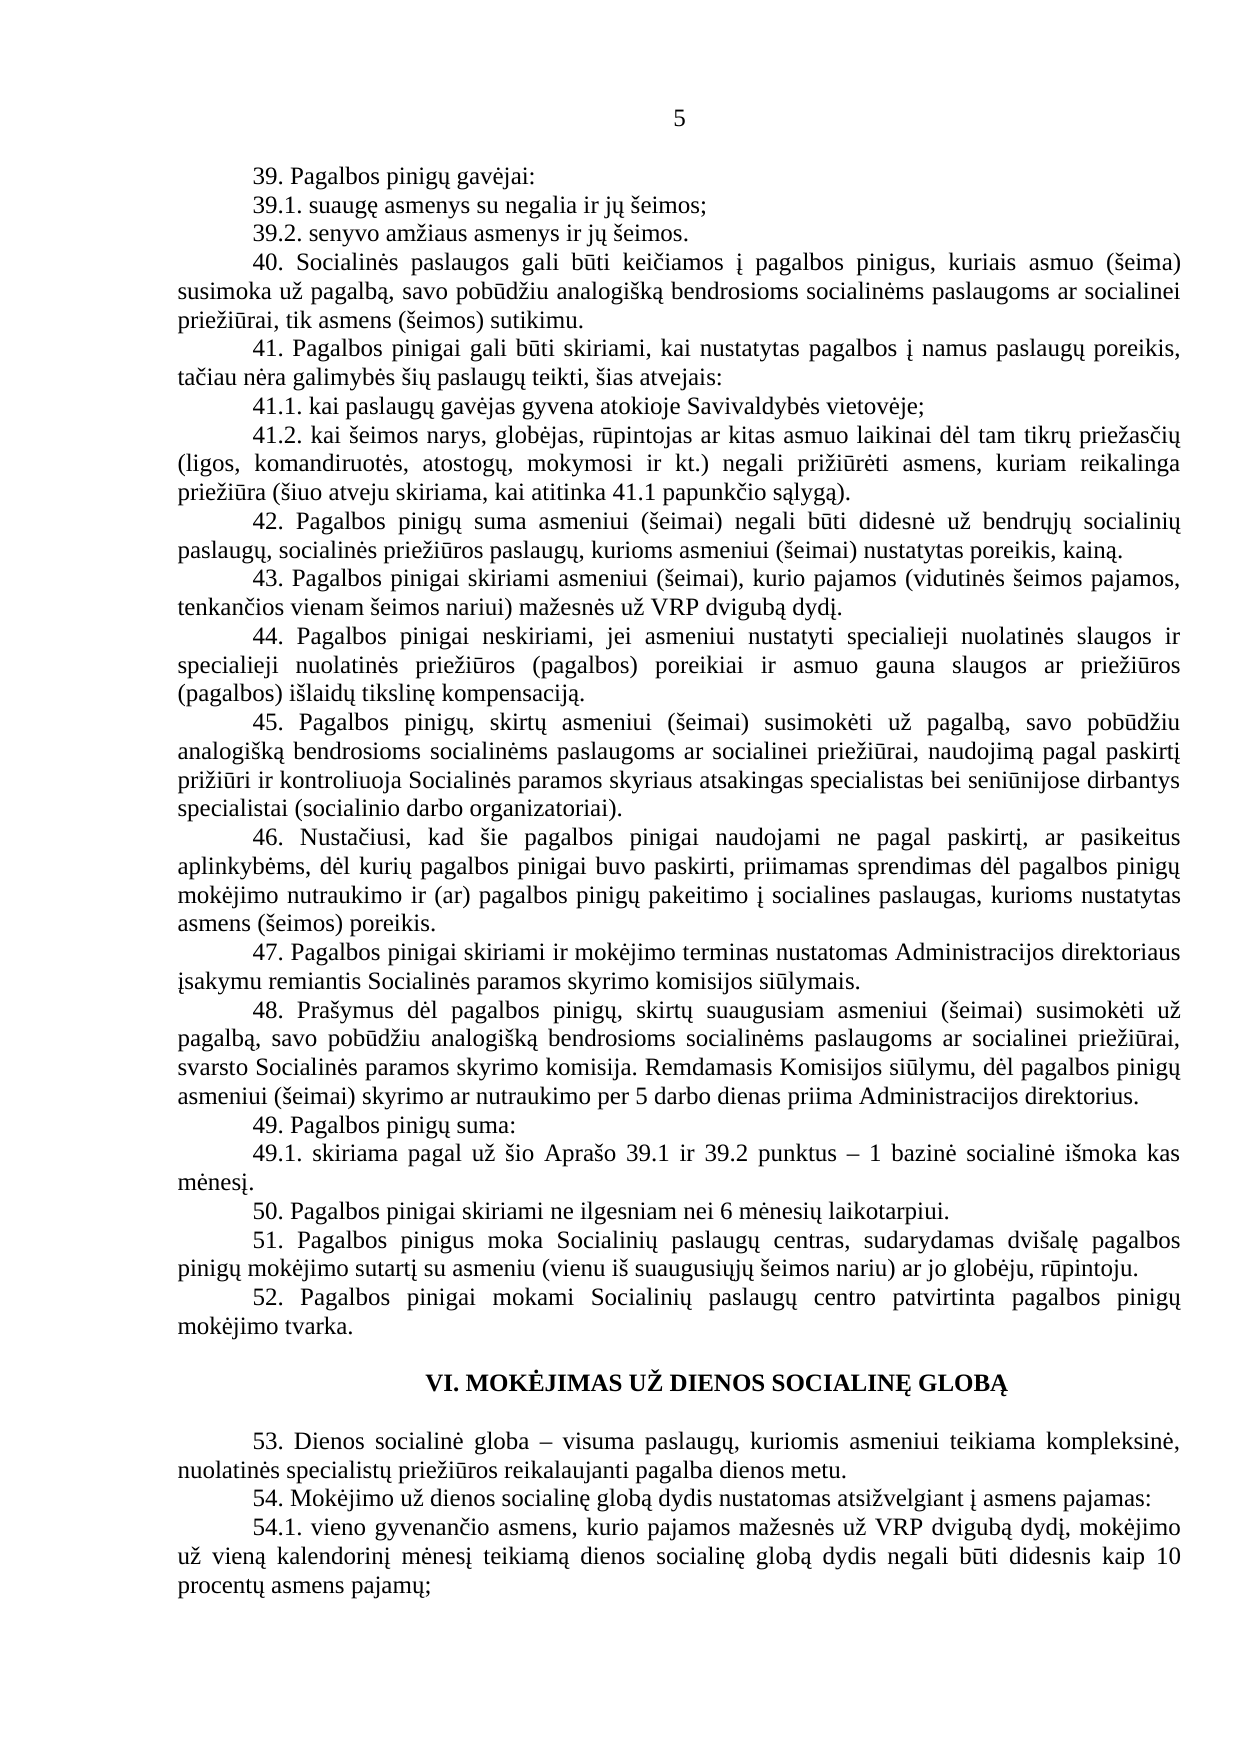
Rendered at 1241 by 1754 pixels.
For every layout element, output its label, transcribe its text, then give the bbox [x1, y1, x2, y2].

text 45. Pagalbos pinigų, skirtų asmeniui (šeimai) susimokėti už pagalbą, savo pobūdžiu analogišką bendrosioms socialinėms paslaugoms ar socialinei priežiūrai, naudojimą pagal paskirtį prižiūri ir kontroliuoja Socialinės paramos skyriaus atsakingas specialistas bei seniūnijose dirbantys specialistai (socialinio darbo organizatoriai). [177, 707, 1181, 822]
text 50. Pagalbos pinigai skiriami ne ilgesniam nei 6 mėnesių laikotarpiui. [177, 1196, 1181, 1225]
text 47. Pagalbos pinigai skiriami ir mokėjimo terminas nustatomas Administracijos direktoriaus įsakymu remiantis Socialinės paramos skyrimo komisijos siūlymais. [177, 937, 1181, 995]
text 51. Pagalbos pinigus moka Socialinių paslaugų centras, sudarydamas dvišalę pagalbos pinigų mokėjimo sutartį su asmeniu (vienu iš suaugusiųjų šeimos nariu) ar jo globėju, rūpintoju. [177, 1225, 1181, 1282]
text 39.1. suaugę asmenys su negalia ir jų šeimos; [177, 190, 1181, 218]
text VI. MOKĖJIMAS UŽ DIENOS SOCIALINĘ GLOBĄ [177, 1368, 1181, 1397]
text 41.1. kai paslaugų gavėjas gyvena atokioje Savivaldybės vietovėje; [177, 391, 1181, 420]
text 41. Pagalbos pinigai gali būti skiriami, kai nustatytas pagalbos į namus paslaugų poreikis, tačiau nėra galimybės šių paslaugų teikti, šias atvejais: [177, 333, 1181, 391]
text 42. Pagalbos pinigų suma asmeniui (šeimai) negali būti didesnė už bendrųjų socialinių paslaugų, socialinės priežiūros paslaugų, kurioms asmeniui (šeimai) nustatytas poreikis, kainą. [177, 506, 1181, 563]
text 44. Pagalbos pinigai neskiriami, jei asmeniui nustatyti specialieji nuolatinės slaugos ir specialieji nuolatinės priežiūros (pagalbos) poreikiai ir asmuo gauna slaugos ar priežiūros (pagalbos) išlaidų tikslinę kompensaciją. [177, 621, 1181, 707]
text 48. Prašymus dėl pagalbos pinigų, skirtų suaugusiam asmeniui (šeimai) susimokėti už pagalbą, savo pobūdžiu analogišką bendrosioms socialinėms paslaugoms ar socialinei priežiūrai, svarsto Socialinės paramos skyrimo komisija. Remdamasis Komisijos siūlymu, dėl pagalbos pinigų asmeniui (šeimai) skyrimo ar nutraukimo per 5 darbo dienas priima Administracijos direktorius. [177, 995, 1181, 1110]
text 54. Mokėjimo už dienos socialinę globą dydis nustatomas atsižvelgiant į asmens pajamas: [177, 1483, 1181, 1512]
text 39. Pagalbos pinigų gavėjai: [177, 161, 1181, 190]
text 53. Dienos socialinė globa – visuma paslaugų, kuriomis asmeniui teikiama kompleksinė, nuolatinės specialistų priežiūros reikalaujanti pagalba dienos metu. [177, 1426, 1181, 1483]
text 39.2. senyvo amžiaus asmenys ir jų šeimos. [177, 218, 1181, 247]
text 54.1. vieno gyvenančio asmens, kurio pajamos mažesnės už VRP dvigubą dydį, mokėjimo už vieną kalendorinį mėnesį teikiamą dienos socialinę globą dydis negali būti didesnis kaip 10 procentų asmens pajamų; [177, 1512, 1181, 1598]
text 40. Socialinės paslaugos gali būti keičiamos į pagalbos pinigus, kuriais asmuo (šeima) susimoka už pagalbą, savo pobūdžiu analogišką bendrosioms socialinėms paslaugoms ar socialinei priežiūrai, tik asmens (šeimos) sutikimu. [177, 247, 1181, 333]
text 41.2. kai šeimos narys, globėjas, rūpintojas ar kitas asmuo laikinai dėl tam tikrų priežasčių (ligos, komandiruotės, atostogų, mokymosi ir kt.) negali prižiūrėti asmens, kuriam reikalinga priežiūra (šiuo atveju skiriama, kai atitinka 41.1 papunkčio sąlygą). [177, 420, 1181, 506]
text 43. Pagalbos pinigai skiriami asmeniui (šeimai), kurio pajamos (vidutinės šeimos pajamos, tenkančios vienam šeimos nariui) mažesnės už VRP dvigubą dydį. [177, 563, 1181, 621]
text 49.1. skiriama pagal už šio Aprašo 39.1 ir 39.2 punktus – 1 bazinė socialinė išmoka kas mėnesį. [177, 1138, 1181, 1196]
text 49. Pagalbos pinigų suma: [177, 1110, 1181, 1138]
text 46. Nustačiusi, kad šie pagalbos pinigai naudojami ne pagal paskirtį, ar pasikeitus aplinkybėms, dėl kurių pagalbos pinigai buvo paskirti, priimamas sprendimas dėl pagalbos pinigų mokėjimo nutraukimo ir (ar) pagalbos pinigų pakeitimo į socialines paslaugas, kurioms nustatytas asmens (šeimos) poreikis. [177, 822, 1181, 937]
text 52. Pagalbos pinigai mokami Socialinių paslaugų centro patvirtinta pagalbos pinigų mokėjimo tvarka. [177, 1282, 1181, 1340]
